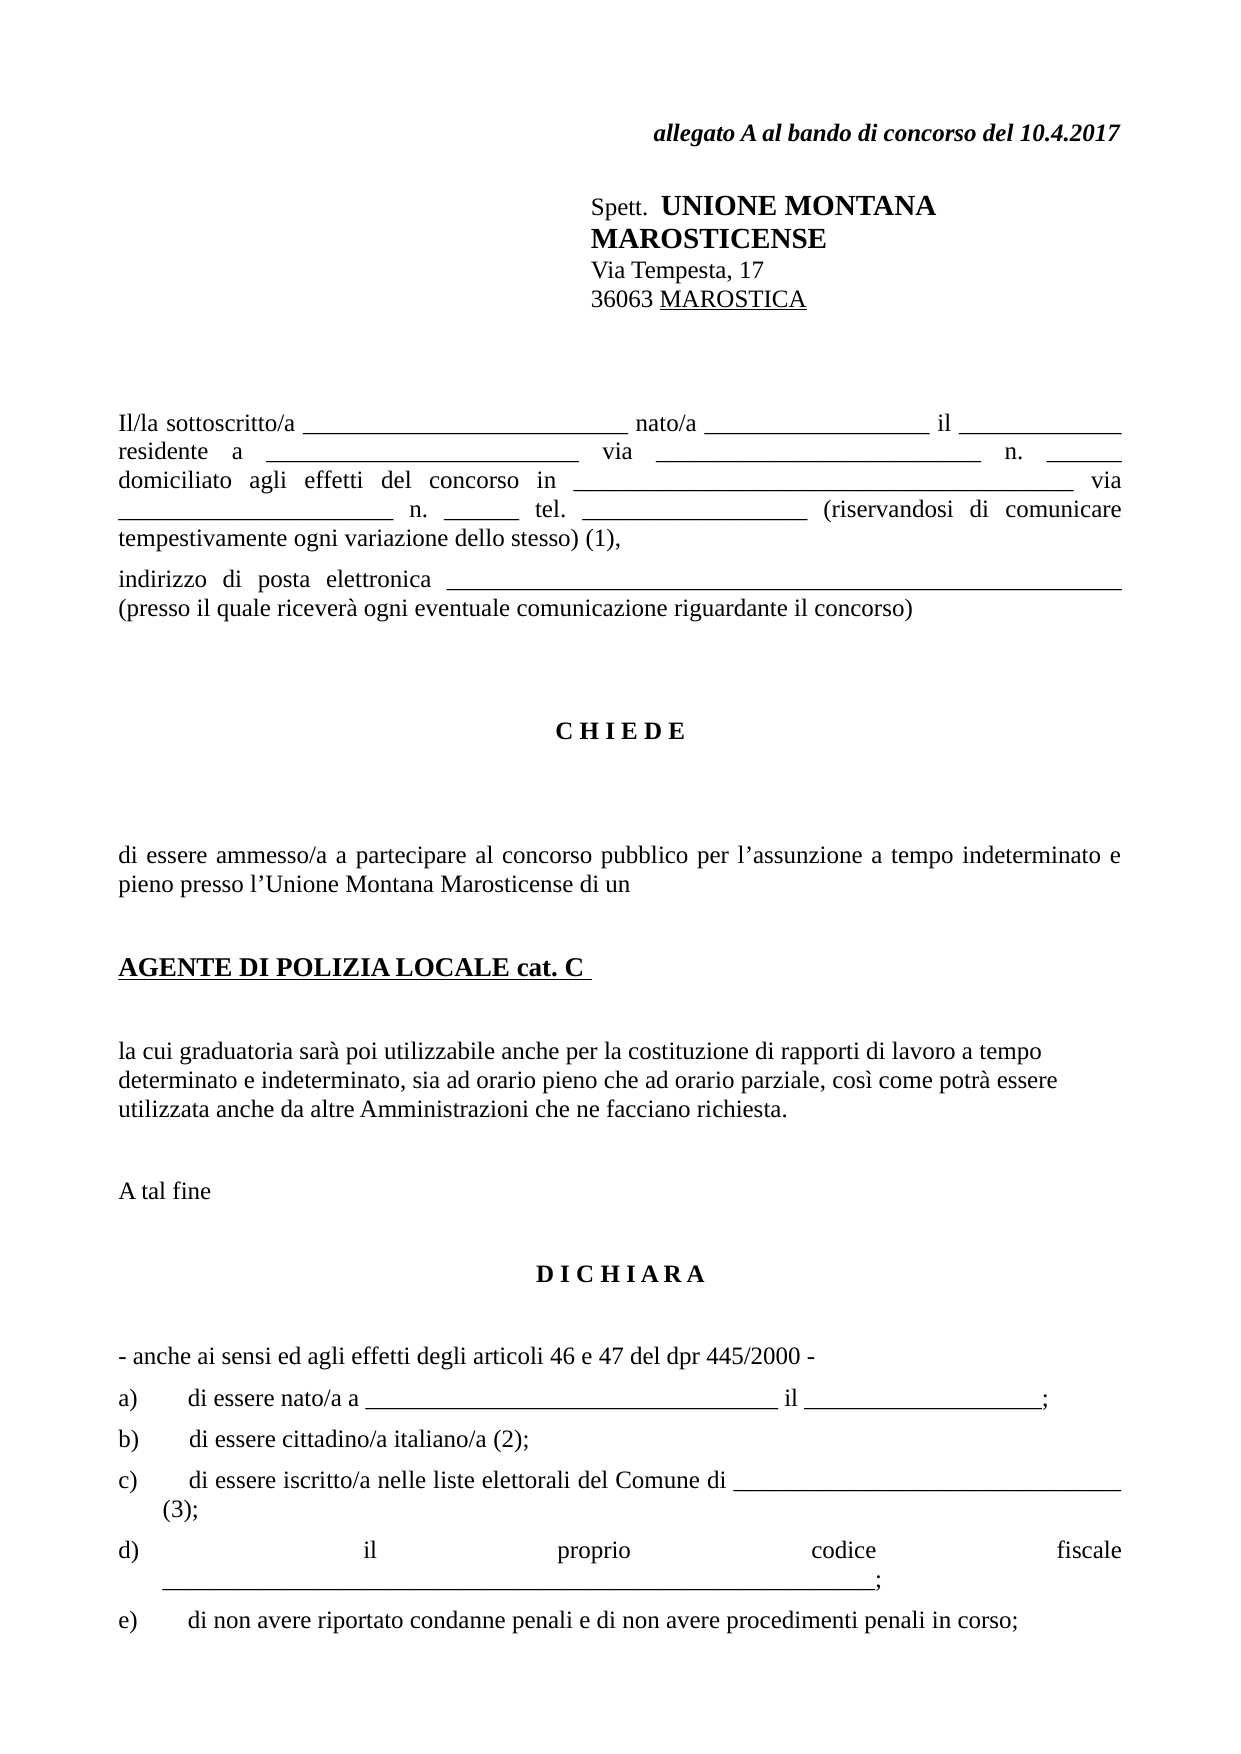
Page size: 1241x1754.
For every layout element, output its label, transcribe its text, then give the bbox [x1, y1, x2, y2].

text c) di essere iscritto/a nelle liste elettorali del Comune di _______________________________ (3); [118, 1465, 1122, 1523]
text di essere ammesso/a a partecipare al concorso pubblico per l’assunzione a tempo indeterminato e pieno presso l’Unione Montana Marosticense di un [118, 840, 1122, 898]
text indirizzo di posta elettronica ______________________________________________________ (presso il quale riceverà ogni eventuale comunicazione riguardante il concorso) [118, 564, 1122, 621]
text allegato A al bando di concorso del 10.4.2017 [118, 118, 1122, 147]
text la cui graduatoria sarà poi utilizzabile anche per la costituzione di rapporti di lavoro a tempo determinato e indeterminato, sia ad orario pieno che ad orario parziale, così come potrà essere utilizzata anche da altre Amministrazioni che ne facciano richiesta. [118, 1036, 1122, 1123]
text e) di non avere riportato condanne penali e di non avere procedimenti penali in corso; [118, 1605, 1122, 1634]
text Il/la sottoscritto/a __________________________ nato/a __________________ il _____________ residente a _________________________ via __________________________ n. ______ domiciliato agli effetti del concorso in ________________________________________ via ______________________ n. ______ tel. __________________ (riservandosi di comunicare tempestivamente ogni variazione dello stesso) (1), [118, 408, 1122, 551]
text d) il proprio codice fiscale _________________________________________________________; [118, 1535, 1122, 1593]
text Via Tempesta, 17 [591, 255, 1122, 284]
text - anche ai sensi ed agli effetti degli articoli 46 e 47 del dpr 445/2000 - [118, 1341, 1122, 1370]
text 36063 MAROSTICA [591, 284, 1122, 313]
text D I C H I A R A [118, 1259, 1122, 1288]
text b) di essere cittadino/a italiano/a (2); [118, 1424, 1122, 1453]
text C H I E D E [118, 716, 1122, 745]
text AGENTE DI POLIZIA LOCALE cat. C [118, 951, 1122, 983]
text Spett. UNIONE MONTANA MAROSTICENSE [591, 188, 1122, 255]
text a) di essere nato/a a _________________________________ il ___________________; [118, 1383, 1122, 1411]
text A tal fine [118, 1176, 1122, 1205]
